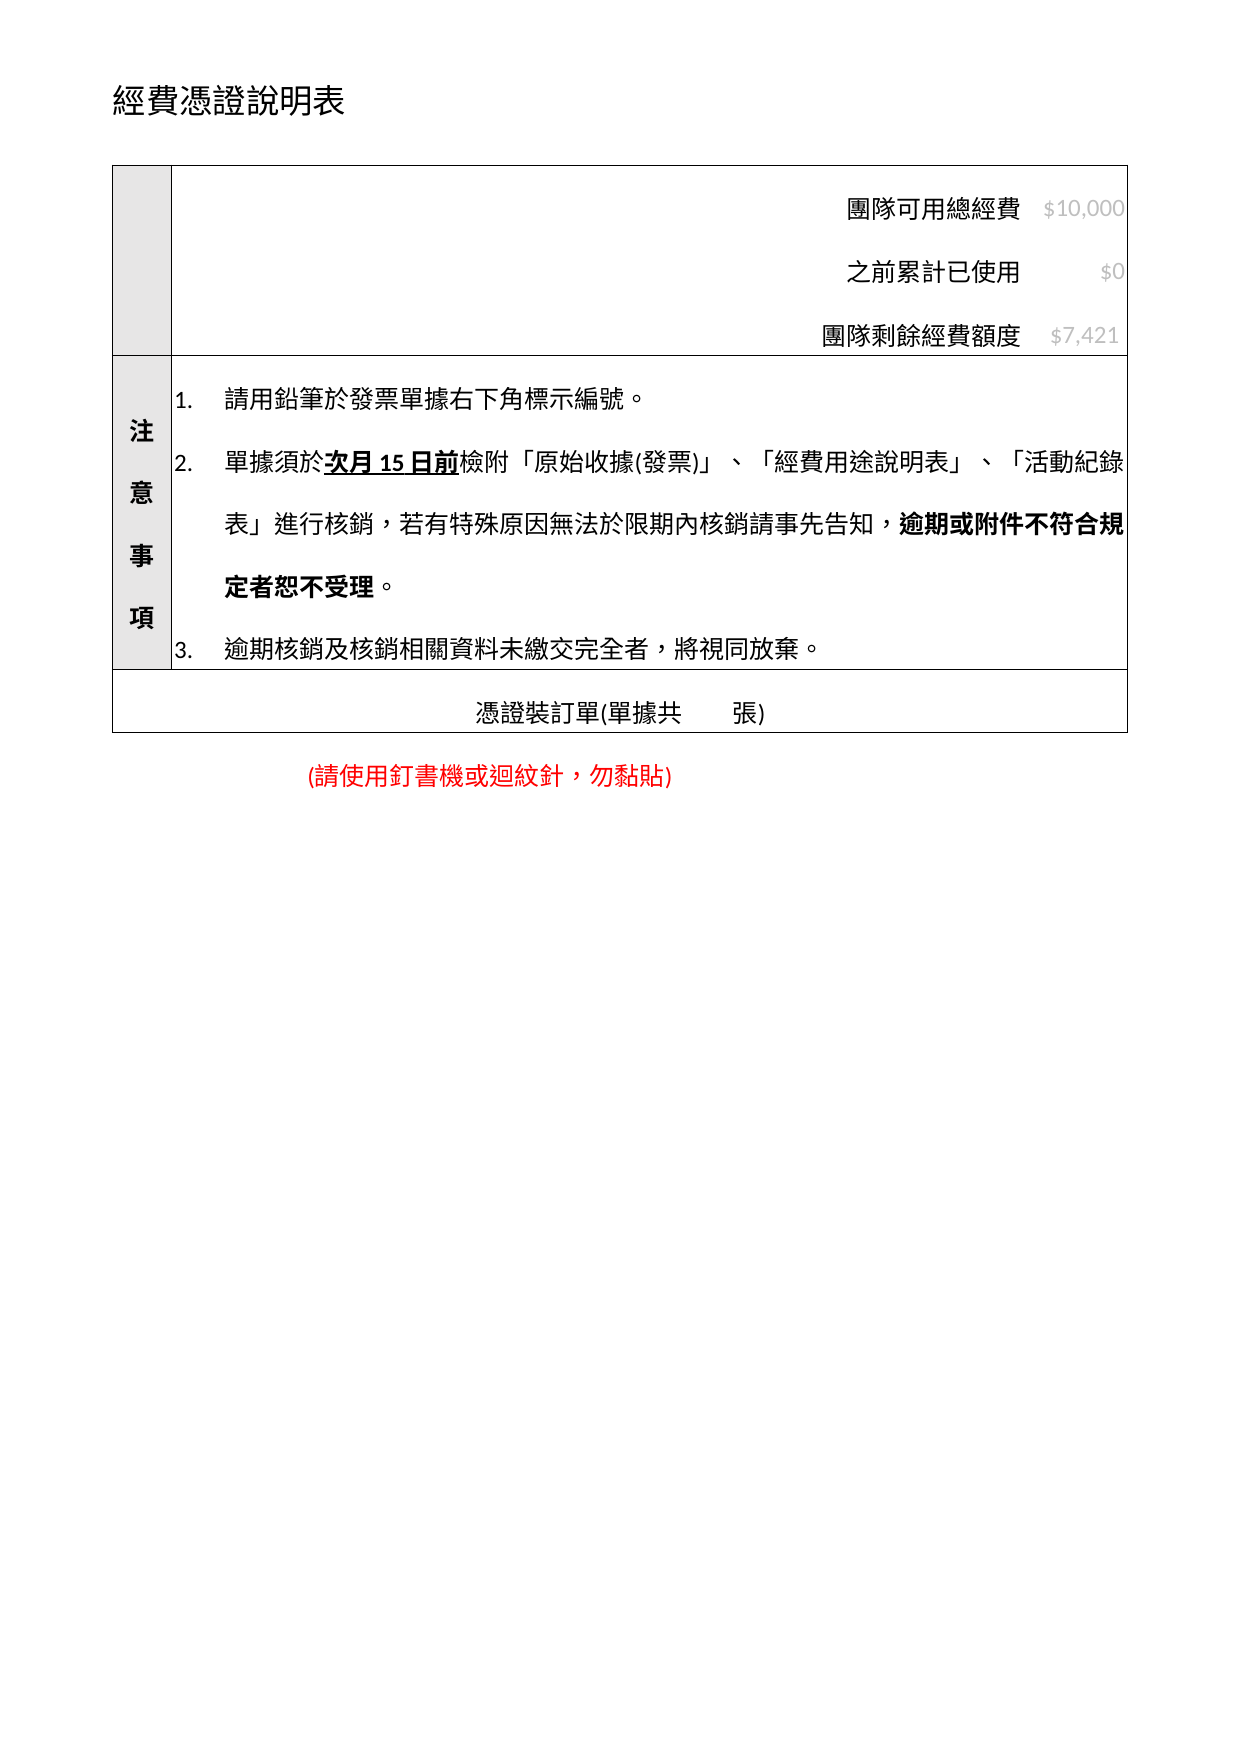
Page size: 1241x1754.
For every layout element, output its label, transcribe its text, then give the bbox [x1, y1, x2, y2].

table_cell [927, 733, 1024, 796]
table_cell [843, 733, 927, 796]
table_cell 注意事項 [113, 356, 171, 669]
table_cell [171, 733, 304, 796]
table_cell 憑證裝訂單(單據共 張) [113, 670, 1127, 732]
table_cell (請使用釘書機或迴紋針，勿黏貼) [304, 733, 843, 796]
table_cell $7,421 [1024, 292, 1127, 355]
table_cell 團隊可用總經費 [172, 166, 1024, 228]
table_cell [113, 166, 171, 355]
table_cell $0 [1024, 228, 1127, 292]
table_cell $10,000 [1024, 166, 1127, 228]
table_cell [113, 733, 171, 796]
table_cell 團隊剩餘經費額度 [172, 292, 1024, 355]
table_cell 請用鉛筆於發票單據右下角標示編號。 單據須於次月15日前檢附「原始收據(發票)」、「經費用途說明表」、「活動紀錄表」進行核銷，若有特殊原因無法於限期內核銷請事先告知，逾期或附件不符合規定者恕不受理。 逾期核銷及核銷相關資料未繳交完全者，將視同放棄。 [172, 356, 1127, 669]
table_cell 之前累計已使用 [172, 228, 1024, 292]
table_cell [1024, 733, 1128, 796]
